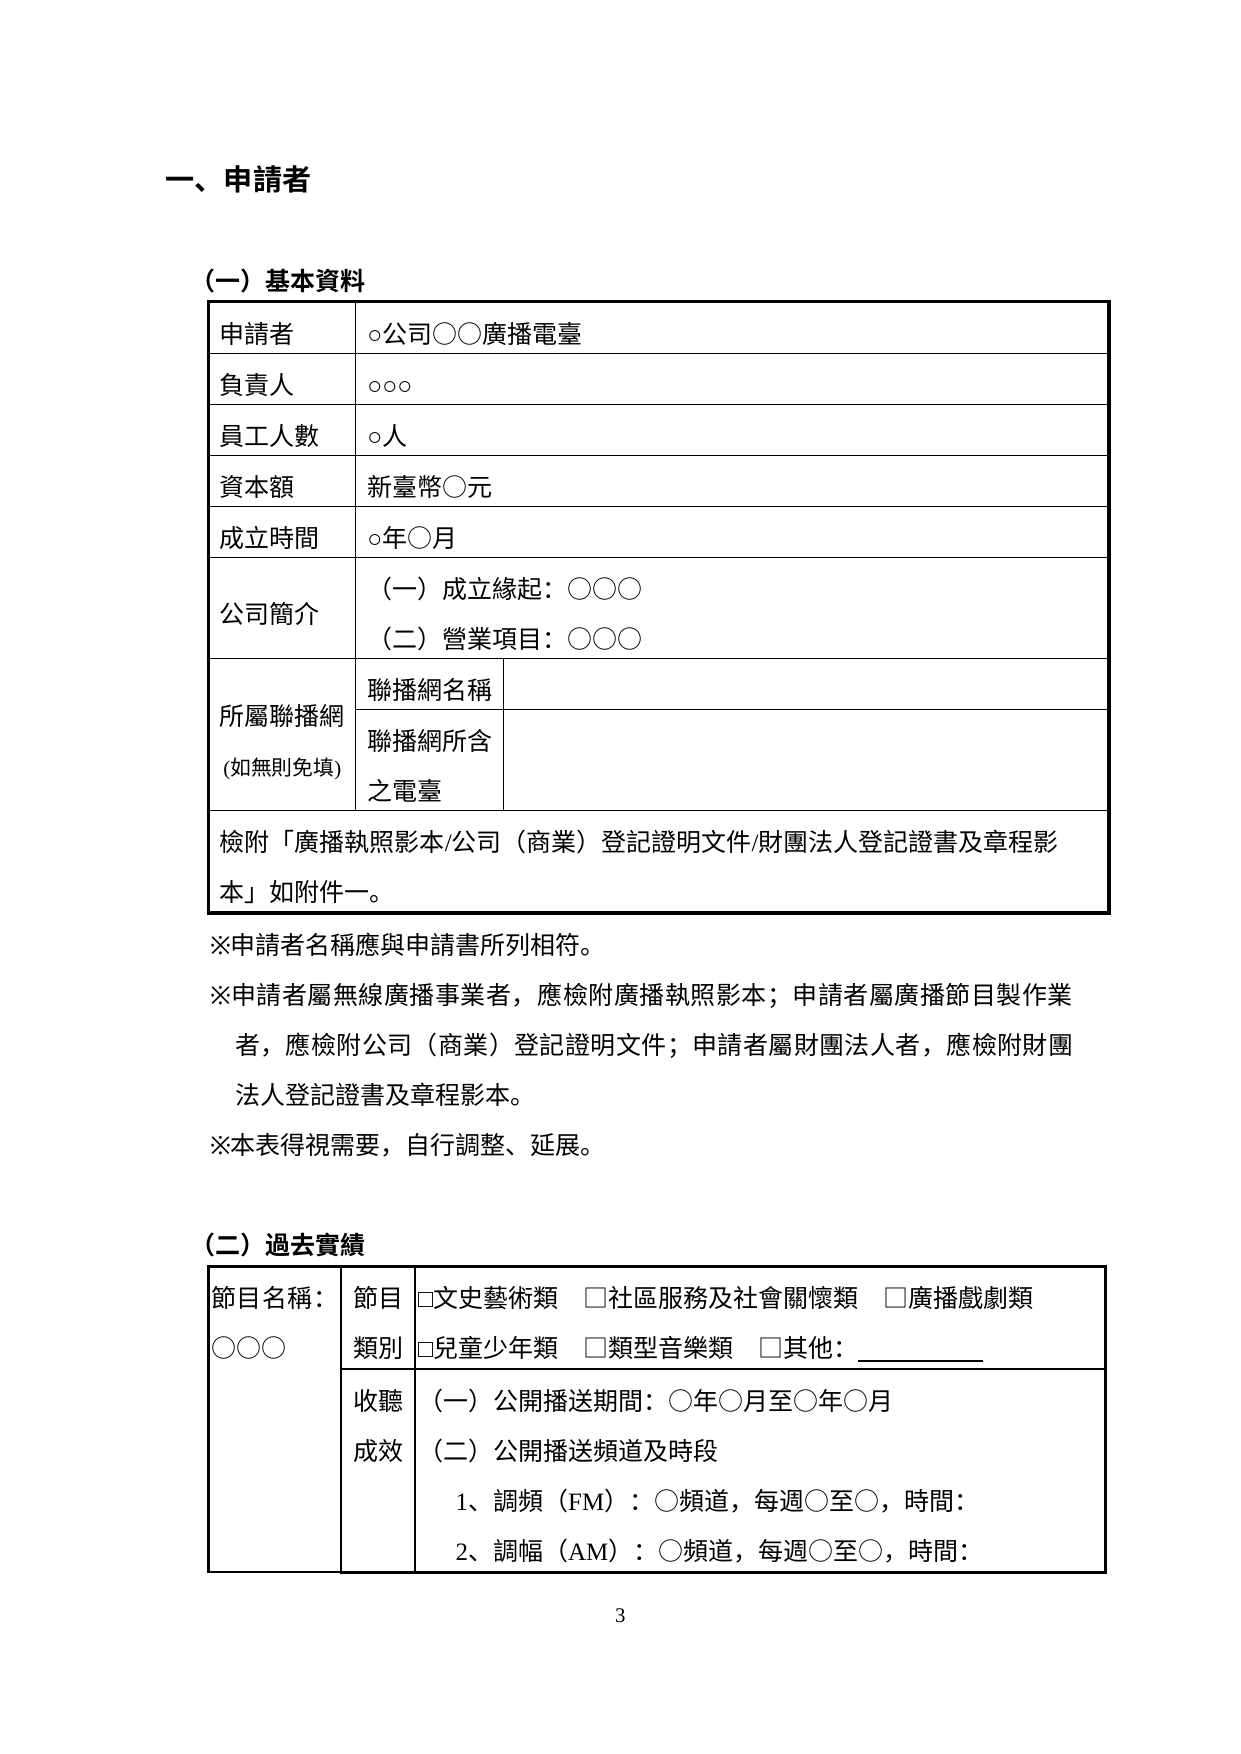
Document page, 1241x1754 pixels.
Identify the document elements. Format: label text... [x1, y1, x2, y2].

table_cell 聯播網名稱 [356, 659, 503, 709]
table_cell 負責人 [210, 354, 355, 404]
text ※申請者名稱應與申請書所列相符。 [210, 915, 1075, 964]
table_header 節目 類別 [342, 1268, 414, 1368]
table_header 節目名稱：○○○ [210, 1268, 340, 1571]
text ※本表得視需要，自行調整、延展。 [210, 1114, 1075, 1164]
table_cell 新臺幣○元 [356, 456, 1107, 506]
table_cell ○年○月 [356, 507, 1107, 557]
table_cell 收聽 成效 [342, 1370, 414, 1571]
table_cell 資本額 [210, 456, 355, 506]
text 一、申請者 [165, 150, 1075, 200]
table_cell 公司簡介 [210, 558, 355, 658]
table_cell 聯播網所含之電臺 [356, 710, 503, 810]
table_cell 員工人數 [210, 405, 355, 455]
table_cell ○○○ [356, 354, 1107, 404]
table_header ○公司○○廣播電臺 [356, 303, 1107, 353]
table_header □文史藝術類 □社區服務及社會關懷類 □廣播戲劇類 □兒童少年類 □類型音樂類 □其他： [416, 1268, 1104, 1368]
table_cell （一）公開播送期間：○年○月至○年○月 （二）公開播送頻道及時段 1、調頻（FM）：○頻道，每週○至○，時間： 2、調幅（AM）：○頻道，每週○至○，時間： [416, 1370, 1104, 1571]
table_cell [504, 659, 1107, 709]
table_cell ○人 [356, 405, 1107, 455]
table_cell 成立時間 [210, 507, 355, 557]
table_cell （一）成立緣起：○○○ （二）營業項目：○○○ [356, 558, 1107, 658]
table_cell [504, 710, 1107, 810]
text ※申請者屬無線廣播事業者，應檢附廣播執照影本；申請者屬廣播節目製作業者，應檢附公司（商業）登記證明文件；申請者屬財團法人者，應檢附財團法人登記證書及章程影本。 [210, 964, 1075, 1114]
table_header 申請者 [210, 303, 355, 353]
table_cell 檢附「廣播執照影本/公司（商業）登記證明文件/財團法人登記證書及章程影本」如附件一。 [210, 811, 1107, 911]
text （二）過去實績 [190, 1214, 1075, 1264]
table_cell 所屬聯播網 (如無則免填) [210, 659, 355, 810]
text （一）基本資料 [190, 250, 1075, 300]
